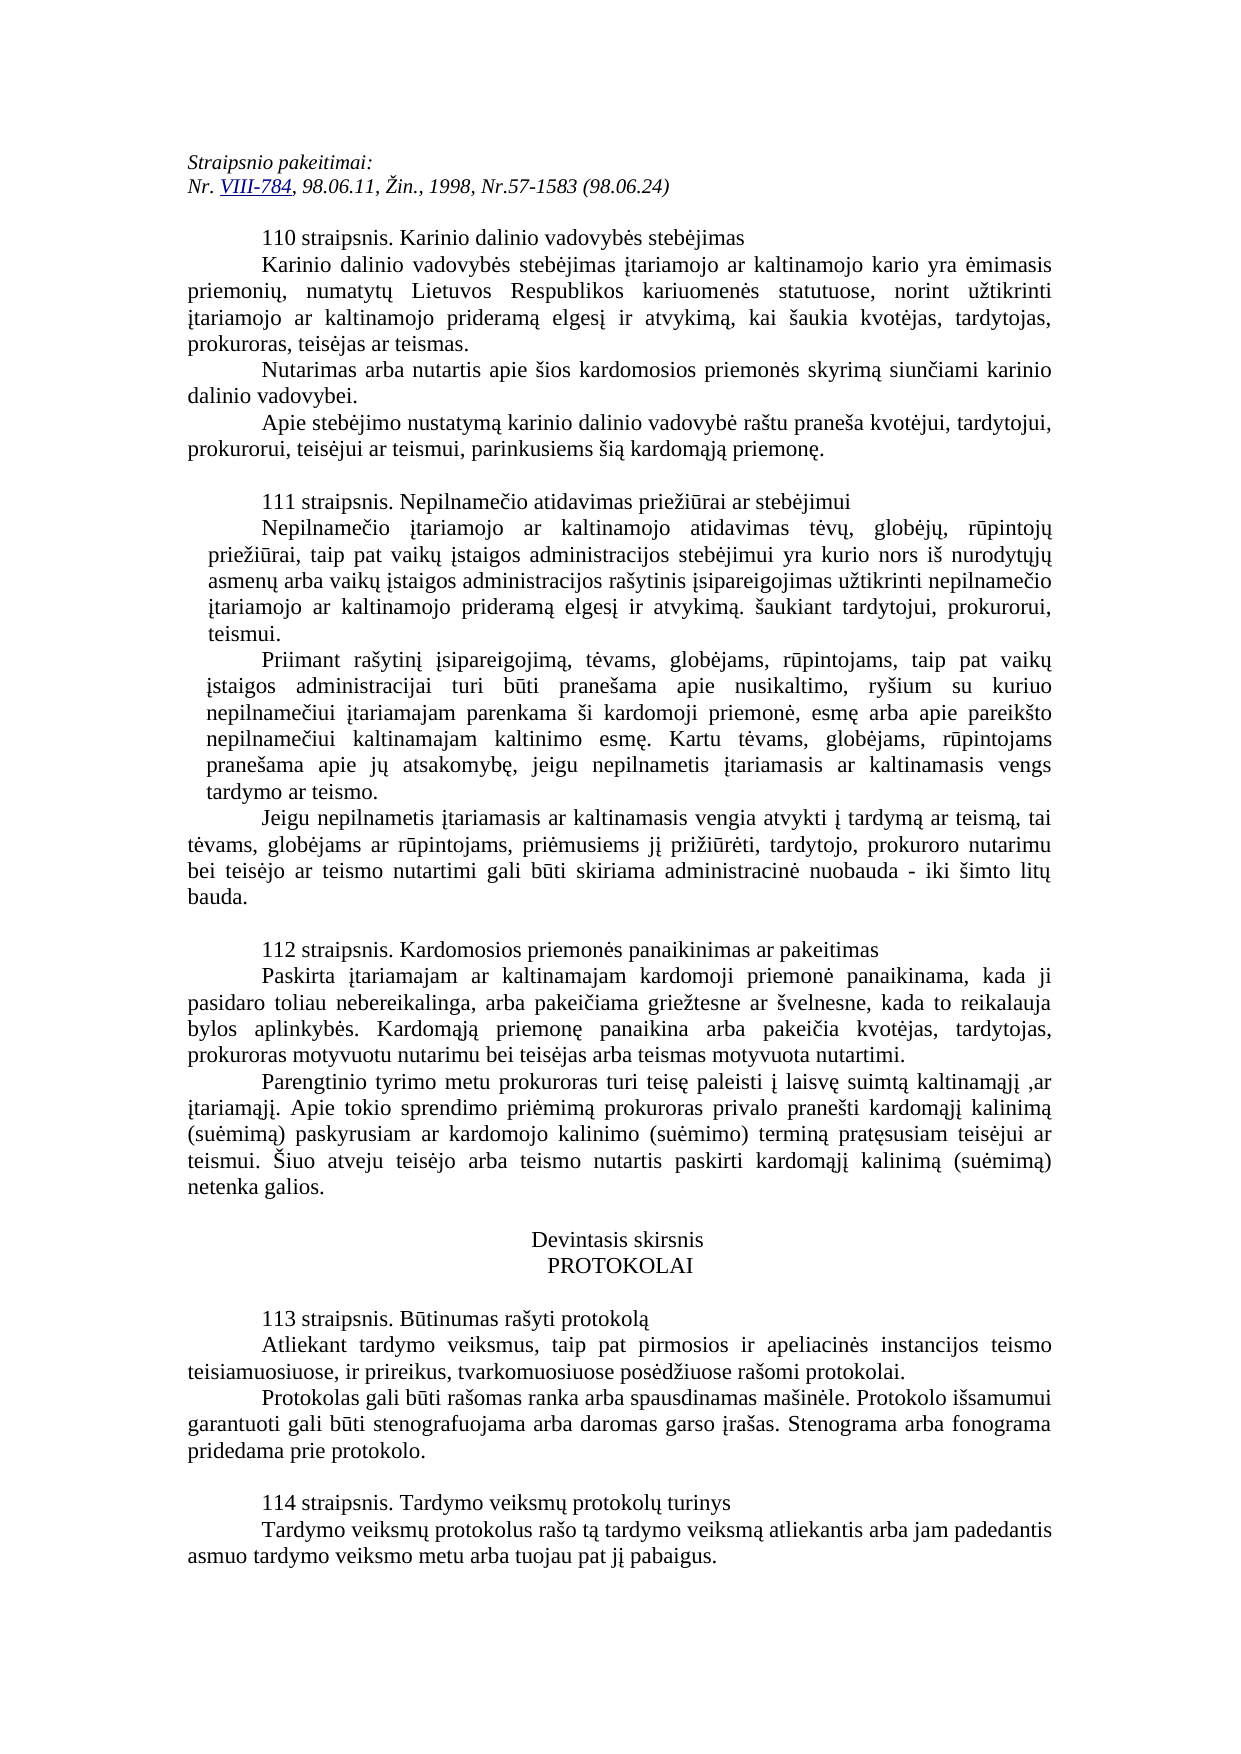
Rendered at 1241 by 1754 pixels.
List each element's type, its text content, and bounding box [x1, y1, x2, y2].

text Karinio dalinio vadovybės stebėjimas įtariamojo ar kaltinamojo kario yra ėmimasis priemonių, numatytų Lietuvos Respublikos kariuomenės statutuose, norint užtikrinti įtariamojo ar kaltinamojo prideramą elgesį ir atvykimą, kai šaukia kvotėjas, tardytojas, prokuroras, teisėjas ar teismas. [187, 251, 1053, 356]
text Nutarimas arba nutartis apie šios kardomosios priemonės skyrimą siunčiami karinio dalinio vadovybei. [187, 356, 1053, 409]
text 111 straipsnis. Nepilnamečio atidavimas priežiūrai ar stebėjimui [261, 488, 1053, 514]
text Paskirta įtariamajam ar kaltinamajam kardomoji priemonė panaikinama, kada ji pasidaro toliau nebereikalinga, arba pakeičiama griežtesne ar švelnesne, kada to reikalauja bylos aplinkybės. Kardomąją priemonę panaikina arba pakeičia kvotėjas, tardytojas, prokuroras motyvuotu nutarimu bei teisėjas arba teismas motyvuota nutartimi. [187, 962, 1053, 1068]
text Apie stebėjimo nustatymą karinio dalinio vadovybė raštu praneša kvotėjui, tardytojui, prokurorui, teisėjui ar teismui, parinkusiems šią kardomąją priemonę. [187, 409, 1053, 462]
text 110 straipsnis. Karinio dalinio vadovybės stebėjimas [187, 224, 1053, 251]
text 112 straipsnis. Kardomosios priemonės panaikinimas ar pakeitimas [187, 936, 1053, 962]
text Nr. VIII-784, 98.06.11, Žin., 1998, Nr.57-1583 (98.06.24) [187, 174, 1053, 198]
text Devintasis skirsnis [187, 1226, 1053, 1252]
text Tardymo veiksmų protokolus rašo tą tardymo veiksmą atliekantis arba jam padedantis asmuo tardymo veiksmo metu arba tuojau pat jį pabaigus. [187, 1516, 1053, 1568]
text Jeigu nepilnametis įtariamasis ar kaltinamasis vengia atvykti į tardymą ar teismą, tai tėvams, globėjams ar rūpintojams, priėmusiems jį prižiūrėti, tardytojo, prokuroro nutarimu bei teisėjo ar teismo nutartimi gali būti skiriama administracinė nuobauda - iki šimto litų bauda. [187, 804, 1053, 910]
text 113 straipsnis. Būtinumas rašyti protokolą [231, 1305, 1053, 1331]
text Atliekant tardymo veiksmus, taip pat pirmosios ir apeliacinės instancijos teismo teisiamuosiuose, ir prireikus, tvarkomuosiuose posėdžiuose rašomi protokolai. [187, 1331, 1053, 1384]
text Straipsnio pakeitimai: [187, 150, 1053, 174]
text PROTOKOLAI [187, 1252, 1053, 1279]
text Protokolas gali būti rašomas ranka arba spausdinamas mašinėle. Protokolo išsamumui garantuoti gali būti stenografuojama arba daromas garso įrašas. Stenograma arba fonograma pridedama prie protokolo. [187, 1384, 1053, 1463]
text Priimant rašytinį įsipareigojimą, tėvams, globėjams, rūpintojams, taip pat vaikų įstaigos administracijai turi būti pranešama apie nusikaltimo, ryšium su kuriuo nepilnamečiui įtariamajam parenkama ši kardomoji priemonė, esmę arba apie pareikšto nepilnamečiui kaltinamajam kaltinimo esmę. Kartu tėvams, globėjams, rūpintojams pranešama apie jų atsakomybę, jeigu nepilnametis įtariamasis ar kaltinamasis vengs tardymo ar teismo. [206, 646, 1053, 804]
text 114 straipsnis. Tardymo veiksmų protokolų turinys [187, 1489, 1053, 1516]
text Nepilnamečio įtariamojo ar kaltinamojo atidavimas tėvų, globėjų, rūpintojų priežiūrai, taip pat vaikų įstaigos administracijos stebėjimui yra kurio nors iš nurodytųjų asmenų arba vaikų įstaigos administracijos rašytinis įsipareigojimas užtikrinti nepilnamečio įtariamojo ar kaltinamojo prideramą elgesį ir atvykimą. šaukiant tardytojui, prokurorui, teismui. [208, 514, 1053, 646]
text Parengtinio tyrimo metu prokuroras turi teisę paleisti į laisvę suimtą kaltinamąjį ,ar įtariamąjį. Apie tokio sprendimo priėmimą prokuroras privalo pranešti kardomąjį kalinimą (suėmimą) paskyrusiam ar kardomojo kalinimo (suėmimo) terminą pratęsusiam teisėjui ar teismui. Šiuo atveju teisėjo arba teismo nutartis paskirti kardomąjį kalinimą (suėmimą) netenka galios. [187, 1068, 1053, 1199]
